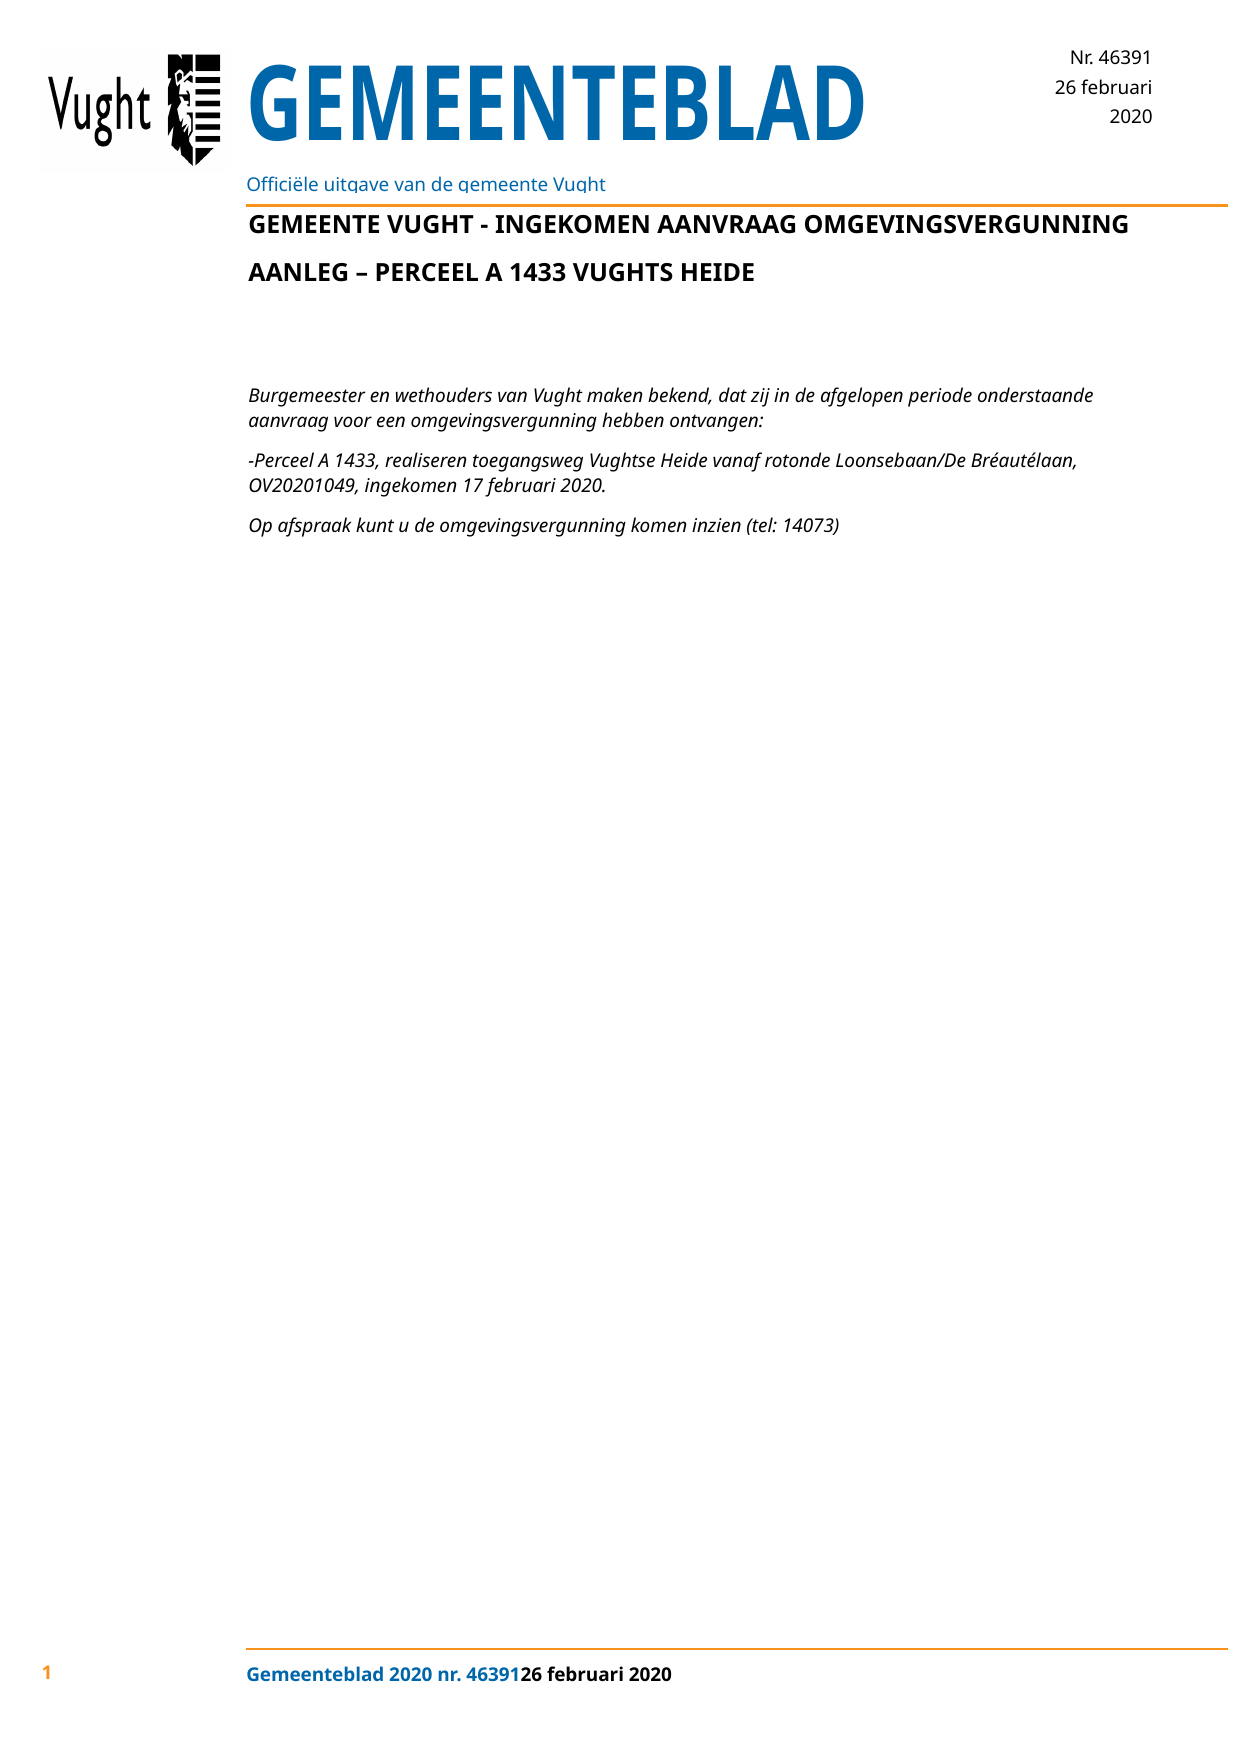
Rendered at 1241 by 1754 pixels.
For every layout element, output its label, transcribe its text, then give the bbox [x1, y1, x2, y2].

picture [41, 47, 231, 172]
text Burgemeester en wethouders van Vught maken bekend, dat zij in de afgelopen periode onderstaande aanvraag voor een omgevingsvergunning hebben ontvangen: [248, 382, 1152, 433]
text GEMEENTE VUGHT - INGEKOMEN AANVRAAG OMGEVINGSVERGUNNING AANLEG – PERCEEL A 1433 VUGHTS HEIDE [248, 207, 1152, 288]
text -Perceel A 1433, realiseren toegangsweg Vughtse Heide vanaf rotonde Loonsebaan/De Bréautélaan, OV20201049, ingekomen 17 februari 2020. [248, 447, 1152, 498]
text Op afspraak kunt u de omgevingsvergunning komen inzien (tel: 14073) [248, 512, 1152, 538]
